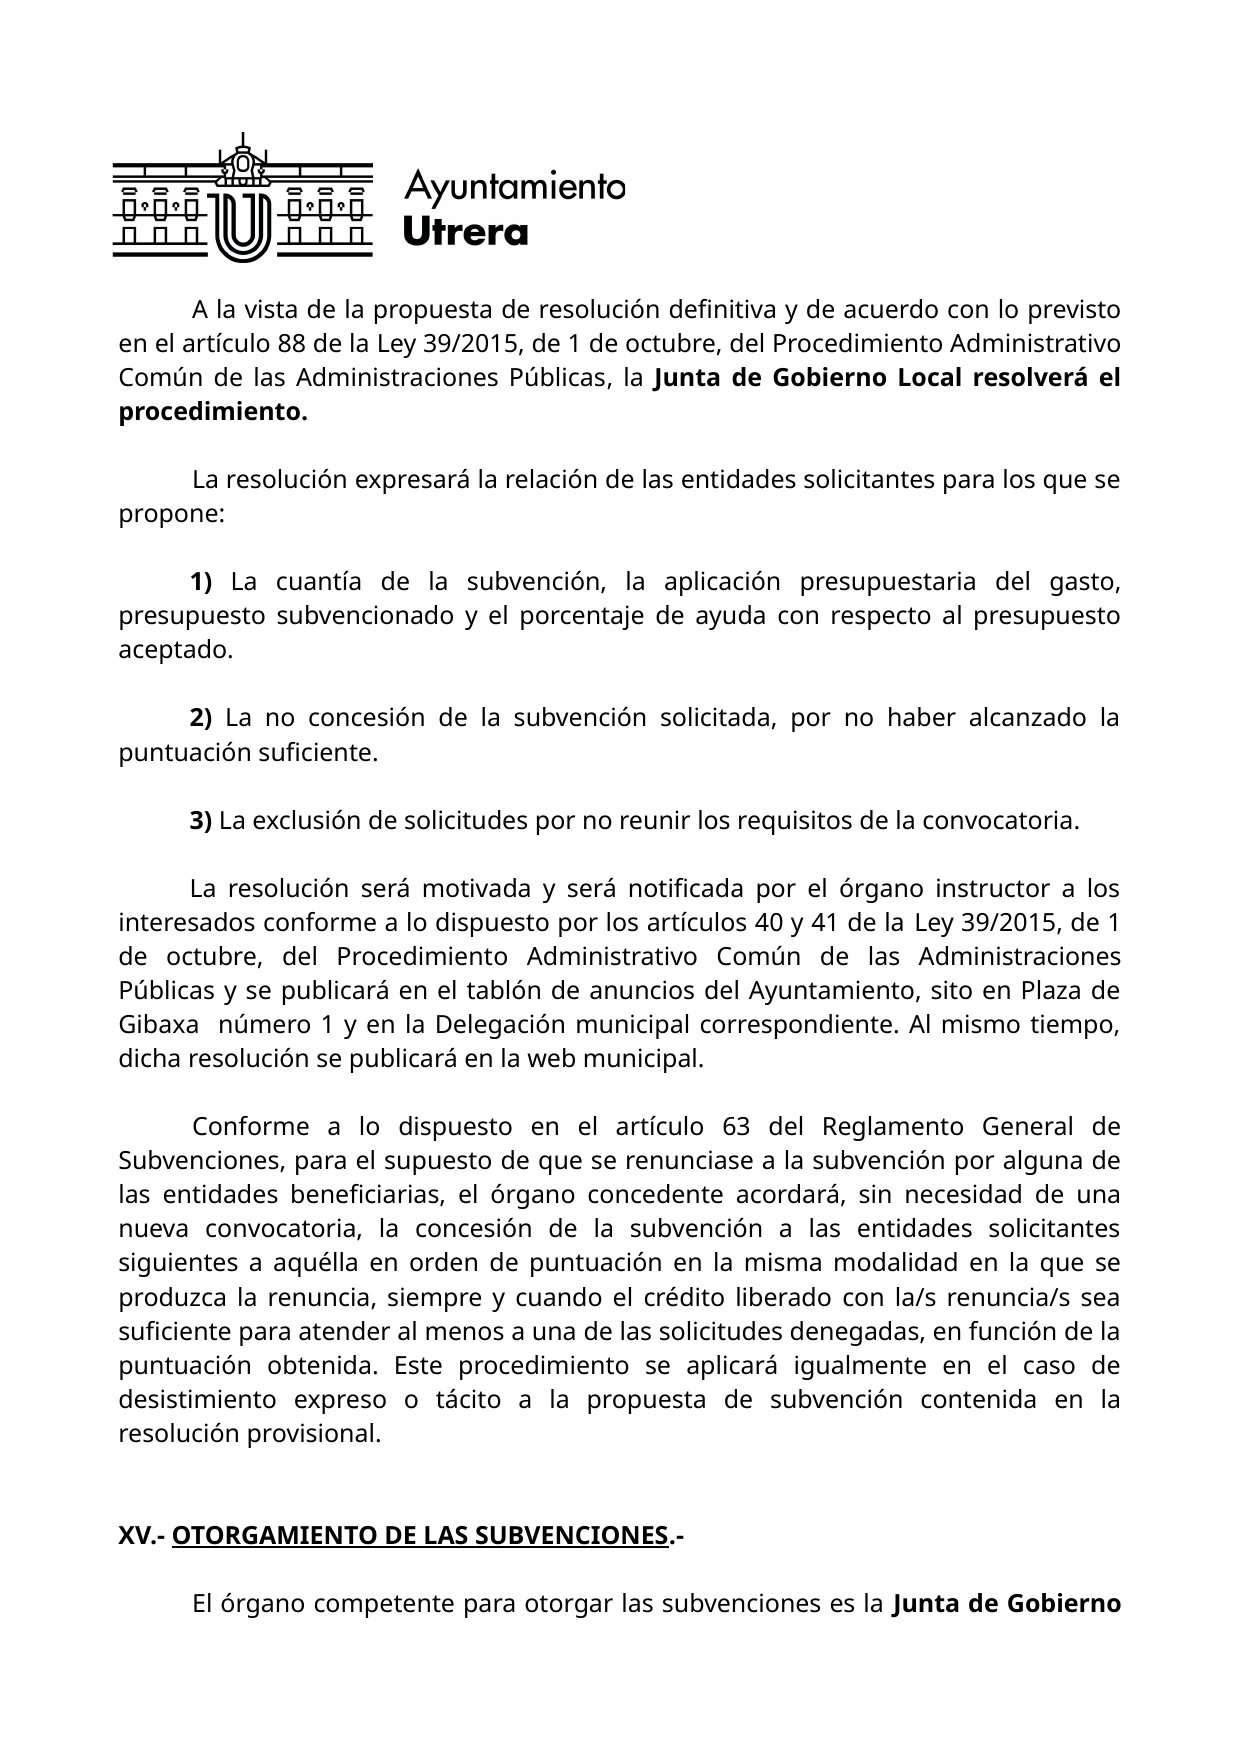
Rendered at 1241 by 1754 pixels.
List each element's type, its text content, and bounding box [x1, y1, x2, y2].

text 3) La exclusión de solicitudes por no reunir los requisitos de la convocatoria. [118, 802, 1122, 836]
text XV.- OTORGAMIENTO DE LAS SUBVENCIONES.- [118, 1518, 1122, 1552]
picture [112, 132, 625, 263]
text El órgano competente para otorgar las subvenciones es la Junta de Gobierno [118, 1586, 1122, 1620]
text La resolución expresará la relación de las entidades solicitantes para los que se propone: [118, 462, 1122, 530]
text 1) La cuantía de la subvención, la aplicación presupuestaria del gasto, presupuesto subvencionado y el porcentaje de ayuda con respecto al presupuesto aceptado. [118, 564, 1122, 666]
text Conforme a lo dispuesto en el artículo 63 del Reglamento General de Subvenciones, para el supuesto de que se renunciase a la subvención por alguna de las entidades beneficiarias, el órgano concedente acordará, sin necesidad de una nueva convocatoria, la concesión de la subvención a las entidades solicitantes siguientes a aquélla en orden de puntuación en la misma modalidad en la que se produzca la renuncia, siempre y cuando el crédito liberado con la/s renuncia/s sea suficiente para atender al menos a una de las solicitudes denegadas, en función de la puntuación obtenida. Este procedimiento se aplicará igualmente en el caso de desistimiento expreso o tácito a la propuesta de subvención contenida en la resolución provisional. [118, 1109, 1122, 1449]
text A la vista de la propuesta de resolución definitiva y de acuerdo con lo previsto en el artículo 88 de la Ley 39/2015, de 1 de octubre, del Procedimiento Administrativo Común de las Administraciones Públicas, la Junta de Gobierno Local resolverá el procedimiento. [118, 291, 1122, 428]
text 2) La no concesión de la subvención solicitada, por no haber alcanzado la puntuación suficiente. [118, 700, 1122, 768]
text La resolución será motivada y será notificada por el órgano instructor a los interesados conforme a lo dispuesto por los artículos 40 y 41 de la Ley 39/2015, de 1 de octubre, del Procedimiento Administrativo Común de las Administraciones Públicas y se publicará en el tablón de anuncios del Ayuntamiento, sito en Plaza de Gibaxa número 1 y en la Delegación municipal correspondiente. Al mismo tiempo, dicha resolución se publicará en la web municipal. [118, 870, 1122, 1075]
